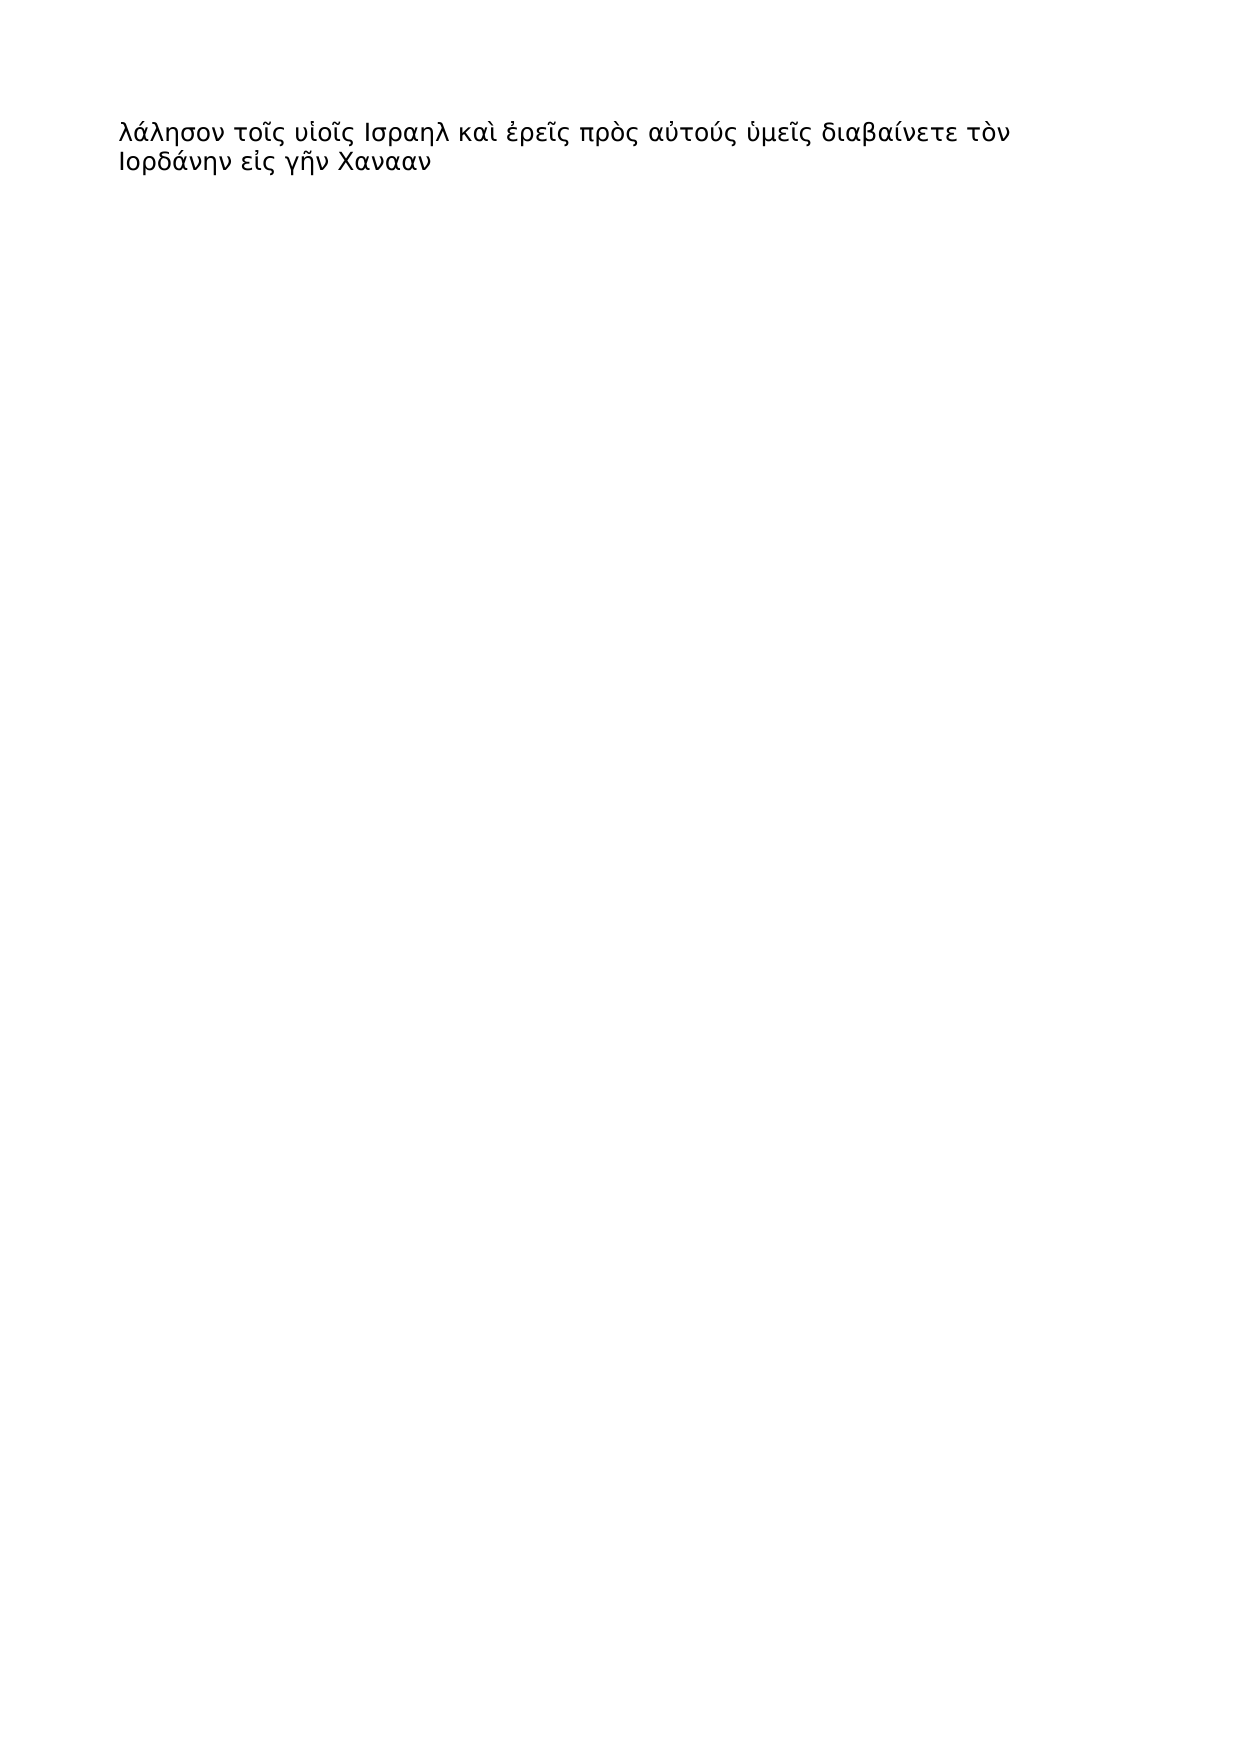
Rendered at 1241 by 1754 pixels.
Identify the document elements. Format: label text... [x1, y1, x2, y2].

text λάλησον τοῖς υἱοῖς Ισραηλ καὶ ἐρεῖς πρὸς αὐτούς ὑμεῖς διαβαίνετε τὸν Ιορδάνην εἰς γῆν Χανααν [118, 118, 1122, 176]
